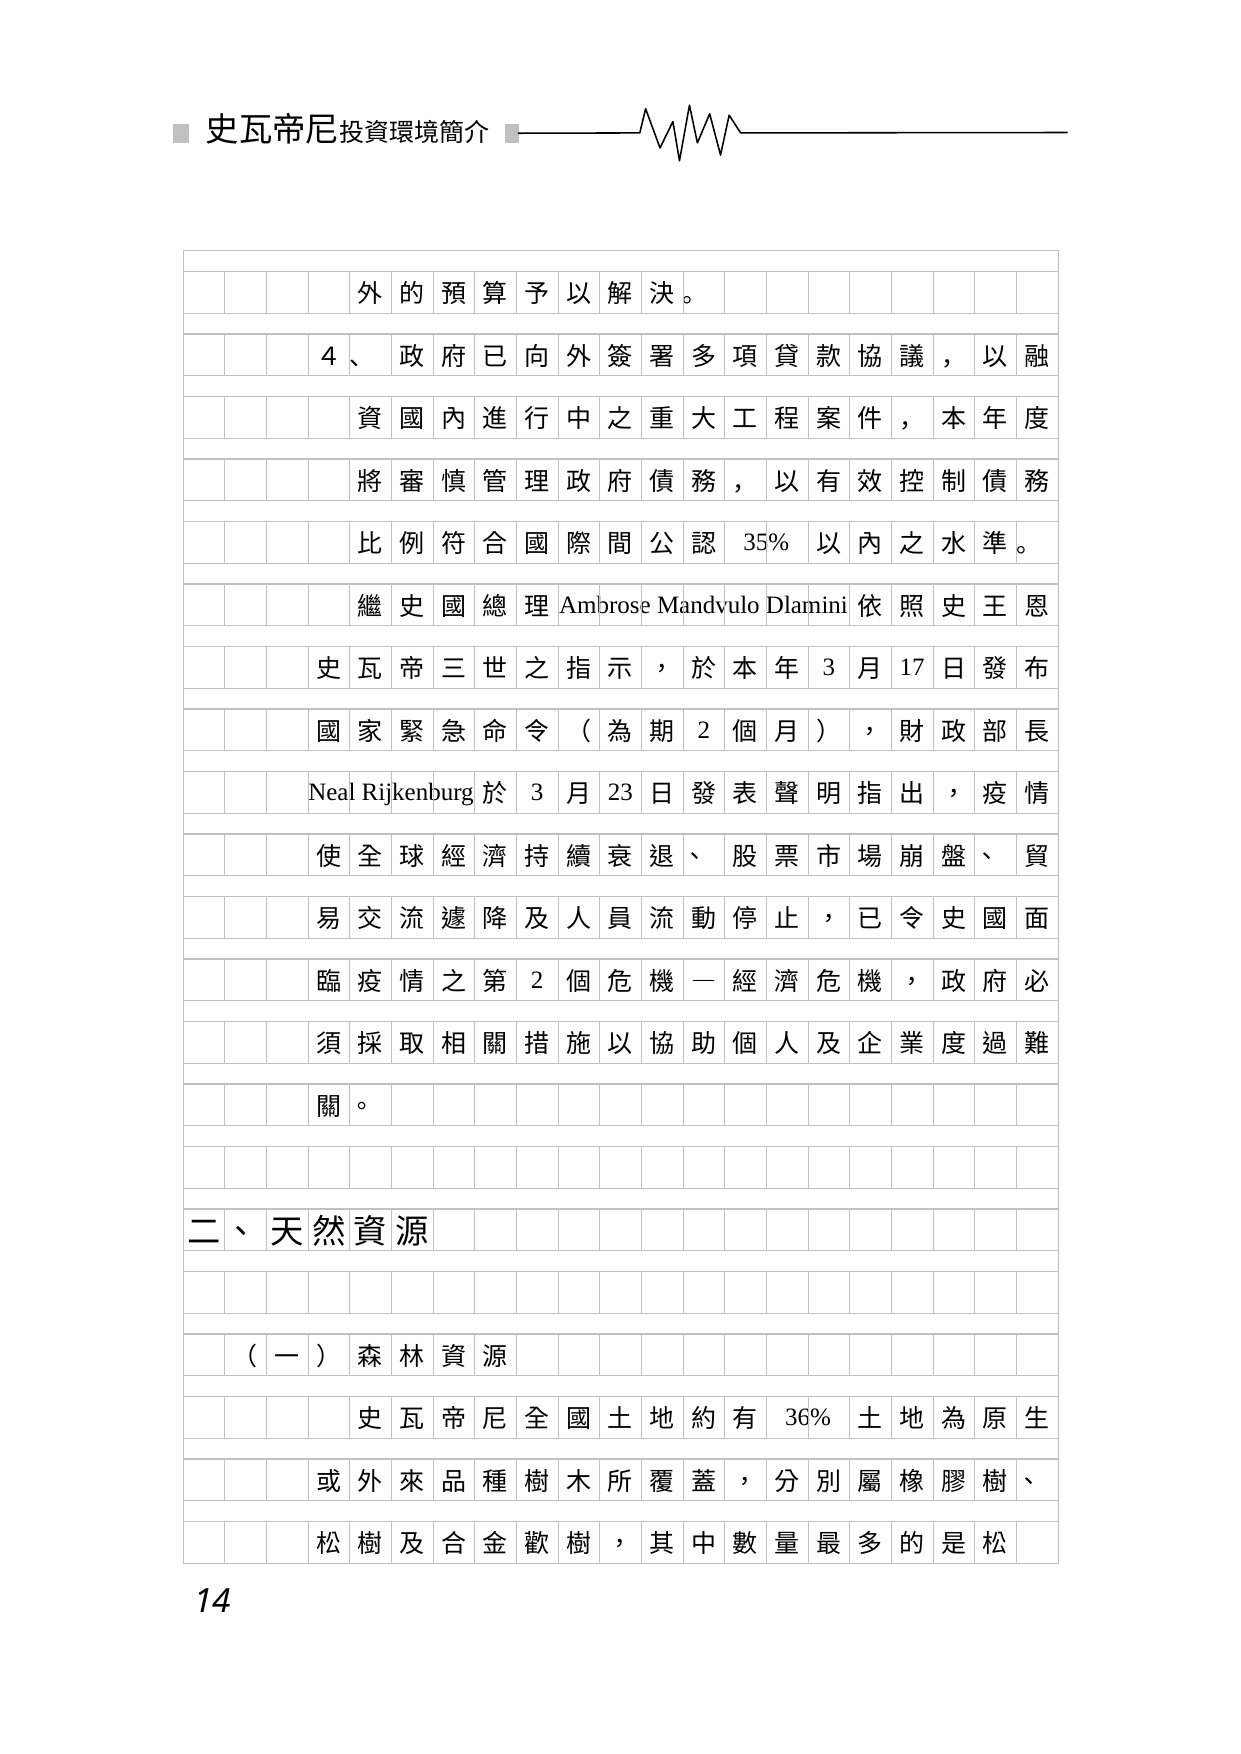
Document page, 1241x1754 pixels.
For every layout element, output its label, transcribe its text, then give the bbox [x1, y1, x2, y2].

text ４、政府已向外簽署多項貸款協議，以融資國內進行中之重大工程案件，本年度將審慎管理政府債務，以有效控制債務比例符合國際間公認35%以內之水準。 [642, 522, 683, 563]
text ４、政府已向外簽署多項貸款協議，以融資國內進行中之重大工程案件，本年度將審慎管理政府債務，以有效控制債務比例符合國際間公認35%以內之水準。 [975, 335, 1016, 375]
text [684, 1210, 724, 1250]
text [850, 1210, 891, 1250]
text 源 [392, 1210, 433, 1250]
text ４、政府已向外簽署多項貸款協議，以融資國內進行中之重大工程案件，本年度將審慎管理政府債務，以有效控制債務比例符合國際間公認35%以內之水準。 [434, 522, 474, 563]
text [207, 1335, 224, 1375]
text ４、政府已向外簽署多項貸款協議，以融資國內進行中之重大工程案件，本年度將審慎管理政府債務，以有效控制債務比例符合國際間公認35%以內之水準。 [475, 335, 516, 375]
text [434, 1210, 474, 1250]
text ４、政府已向外簽署多項貸款協議，以融資國內進行中之重大工程案件，本年度將審慎管理政府債務，以有效控制債務比例符合國際間公認35%以內之水準。 [934, 522, 974, 563]
text ４、政府已向外簽署多項貸款協議，以融資國內進行中之重大工程案件，本年度將審慎管理政府債務，以有效控制債務比例符合國際間公認35%以內之水準。 [434, 335, 474, 375]
text ４、政府已向外簽署多項貸款協議，以融資國內進行中之重大工程案件，本年度將審慎管理政府債務，以有效控制債務比例符合國際間公認35%以內之水準。 [809, 522, 849, 563]
text [600, 1335, 641, 1375]
text ４、政府已向外簽署多項貸款協議，以融資國內進行中之重大工程案件，本年度將審慎管理政府債務，以有效控制債務比例符合國際間公認35%以內之水準。 [600, 522, 641, 563]
text ４、政府已向外簽署多項貸款協議，以融資國內進行中之重大工程案件，本年度將審慎管理政府債務，以有效控制債務比例符合國際間公認35%以內之水準。 [281, 439, 1058, 458]
text ４、政府已向外簽署多項貸款協議，以融資國內進行中之重大工程案件，本年度將審慎管理政府債務，以有效控制債務比例符合國際間公認35%以內之水準。 [642, 335, 683, 375]
text 繼史國總理Ambrose Mandvulo Dlamini依照史王恩史瓦帝三世之指示，於本年3月17日發布國家緊急命令（為期2個月），財政部長Neal Rijkenburg於3月23日發表聲明指出，疫情使全球經濟持續衰退、股票市場崩盤、貿易交流遽降及人員流動停止，已令史國面臨疫情之第2個危機—經濟危機，政府必須採取相關措施以協助個人及企業度過難關。 [281, 626, 1058, 646]
text ４、政府已向外簽署多項貸款協議，以融資國內進行中之重大工程案件，本年度將審慎管理政府債務，以有效控制債務比例符合國際間公認35%以內之水準。 [892, 397, 933, 438]
text ４、政府已向外簽署多項貸款協議，以融資國內進行中之重大工程案件，本年度將審慎管理政府債務，以有效控制債務比例符合國際間公認35%以內之水準。 [1017, 522, 1058, 563]
text [184, 1189, 1058, 1208]
text ４、政府已向外簽署多項貸款協議，以融資國內進行中之重大工程案件，本年度將審慎管理政府債務，以有效控制債務比例符合國際間公認35%以內之水準。 [392, 397, 433, 438]
text [975, 1335, 1016, 1375]
text ４、政府已向外簽署多項貸款協議，以融資國內進行中之重大工程案件，本年度將審慎管理政府債務，以有效控制債務比例符合國際間公認35%以內之水準。 [281, 314, 1058, 333]
text ４、政府已向外簽署多項貸款協議，以融資國內進行中之重大工程案件，本年度將審慎管理政府債務，以有效控制債務比例符合國際間公認35%以內之水準。 [850, 335, 891, 375]
text [892, 1335, 933, 1375]
text 繼史國總理Ambrose Mandvulo Dlamini依照史王恩史瓦帝三世之指示，於本年3月17日發布國家緊急命令（為期2個月），財政部長Neal Rijkenburg於3月23日發表聲明指出，疫情使全球經濟持續衰退、股票市場崩盤、貿易交流遽降及人員流動停止，已令史國面臨疫情之第2個危機—經濟危機，政府必須採取相關措施以協助個人及企業度過難關。 [281, 876, 1058, 896]
text [809, 1210, 849, 1250]
text [809, 1335, 849, 1375]
text [475, 1210, 516, 1250]
text ４、政府已向外簽署多項貸款協議，以融資國內進行中之重大工程案件，本年度將審慎管理政府債務，以有效控制債務比例符合國際間公認35%以內之水準。 [850, 460, 891, 500]
text [600, 1210, 641, 1250]
text ４、政府已向外簽署多項貸款協議，以融資國內進行中之重大工程案件，本年度將審慎管理政府債務，以有效控制債務比例符合國際間公認35%以內之水準。 [600, 460, 641, 500]
text [1017, 1335, 1058, 1375]
text ４、政府已向外簽署多項貸款協議，以融資國內進行中之重大工程案件，本年度將審慎管理政府債務，以有效控制債務比例符合國際間公認35%以內之水準。 [684, 460, 724, 500]
text （ [225, 1335, 266, 1375]
text ４、政府已向外簽署多項貸款協議，以融資國內進行中之重大工程案件，本年度將審慎管理政府債務，以有效控制債務比例符合國際間公認35%以內之水準。 [1017, 335, 1058, 375]
text [684, 1335, 724, 1375]
text 繼史國總理Ambrose Mandvulo Dlamini依照史王恩史瓦帝三世之指示，於本年3月17日發布國家緊急命令（為期2個月），財政部長Neal Rijkenburg於3月23日發表聲明指出，疫情使全球經濟持續衰退、股票市場崩盤、貿易交流遽降及人員流動停止，已令史國面臨疫情之第2個危機—經濟危機，政府必須採取相關措施以協助個人及企業度過難關。 [281, 814, 1058, 833]
text ４、政府已向外簽署多項貸款協議，以融資國內進行中之重大工程案件，本年度將審慎管理政府債務，以有效控制債務比例符合國際間公認35%以內之水準。 [934, 460, 974, 500]
text 繼史國總理Ambrose Mandvulo Dlamini依照史王恩史瓦帝三世之指示，於本年3月17日發布國家緊急命令（為期2個月），財政部長Neal Rijkenburg於3月23日發表聲明指出，疫情使全球經濟持續衰退、股票市場崩盤、貿易交流遽降及人員流動停止，已令史國面臨疫情之第2個危機—經濟危機，政府必須採取相關措施以協助個人及企業度過難關。 [281, 1001, 1058, 1021]
text ４、政府已向外簽署多項貸款協議，以融資國內進行中之重大工程案件，本年度將審慎管理政府債務，以有效控制債務比例符合國際間公認35%以內之水準。 [434, 397, 474, 438]
text 二 [184, 1210, 224, 1250]
text ４、政府已向外簽署多項貸款協議，以融資國內進行中之重大工程案件，本年度將審慎管理政府債務，以有效控制債務比例符合國際間公認35%以內之水準。 [475, 522, 516, 563]
text [559, 1210, 599, 1250]
text ４、政府已向外簽署多項貸款協議，以融資國內進行中之重大工程案件，本年度將審慎管理政府債務，以有效控制債務比例符合國際間公認35%以內之水準。 [809, 397, 849, 438]
text ４、政府已向外簽署多項貸款協議，以融資國內進行中之重大工程案件，本年度將審慎管理政府債務，以有效控制債務比例符合國際間公認35%以內之水準。 [975, 460, 1016, 500]
text 繼史國總理Ambrose Mandvulo Dlamini依照史王恩史瓦帝三世之指示，於本年3月17日發布國家緊急命令（為期2個月），財政部長Neal Rijkenburg於3月23日發表聲明指出，疫情使全球經濟持續衰退、股票市場崩盤、貿易交流遽降及人員流動停止，已令史國面臨疫情之第2個危機—經濟危機，政府必須採取相關措施以協助個人及企業度過難關。 [281, 939, 1058, 958]
text ４、政府已向外簽署多項貸款協議，以融資國內進行中之重大工程案件，本年度將審慎管理政府債務，以有效控制債務比例符合國際間公認35%以內之水準。 [281, 501, 1058, 521]
text ４、政府已向外簽署多項貸款協議，以融資國內進行中之重大工程案件，本年度將審慎管理政府債務，以有效控制債務比例符合國際間公認35%以內之水準。 [892, 460, 933, 500]
text ４、政府已向外簽署多項貸款協議，以融資國內進行中之重大工程案件，本年度將審慎管理政府債務，以有效控制債務比例符合國際間公認35%以內之水準。 [1017, 397, 1058, 438]
text ４、政府已向外簽署多項貸款協議，以融資國內進行中之重大工程案件，本年度將審慎管理政府債務，以有效控制債務比例符合國際間公認35%以內之水準。 [559, 397, 599, 438]
text 資 [350, 1210, 391, 1250]
text ４、政府已向外簽署多項貸款協議，以融資國內進行中之重大工程案件，本年度將審慎管理政府債務，以有效控制債務比例符合國際間公認35%以內之水準。 [850, 522, 891, 563]
text 繼史國總理Ambrose Mandvulo Dlamini依照史王恩史瓦帝三世之指示，於本年3月17日發布國家緊急命令（為期2個月），財政部長Neal Rijkenburg於3月23日發表聲明指出，疫情使全球經濟持續衰退、股票市場崩盤、貿易交流遽降及人員流動停止，已令史國面臨疫情之第2個危機—經濟危機，政府必須採取相關措施以協助個人及企業度過難關。 [281, 1064, 1058, 1083]
text ４、政府已向外簽署多項貸款協議，以融資國內進行中之重大工程案件，本年度將審慎管理政府債務，以有效控制債務比例符合國際間公認35%以內之水準。 [392, 460, 433, 500]
text ４、政府已向外簽署多項貸款協議，以融資國內進行中之重大工程案件，本年度將審慎管理政府債務，以有效控制債務比例符合國際間公認35%以內之水準。 [392, 335, 433, 375]
text ４、政府已向外簽署多項貸款協議，以融資國內進行中之重大工程案件，本年度將審慎管理政府債務，以有效控制債務比例符合國際間公認35%以內之水準。 [350, 397, 391, 438]
text ４、政府已向外簽署多項貸款協議，以融資國內進行中之重大工程案件，本年度將審慎管理政府債務，以有效控制債務比例符合國際間公認35%以內之水準。 [975, 522, 1016, 563]
text [559, 1335, 599, 1375]
text ４、政府已向外簽署多項貸款協議，以融資國內進行中之重大工程案件，本年度將審慎管理政府債務，以有效控制債務比例符合國際間公認35%以內之水準。 [725, 522, 766, 563]
text 林 [392, 1335, 433, 1375]
text [850, 1335, 891, 1375]
text ４、政府已向外簽署多項貸款協議，以融資國內進行中之重大工程案件，本年度將審慎管理政府債務，以有效控制債務比例符合國際間公認35%以內之水準。 [309, 397, 349, 438]
text ４、政府已向外簽署多項貸款協議，以融資國內進行中之重大工程案件，本年度將審慎管理政府債務，以有效控制債務比例符合國際間公認35%以內之水準。 [684, 522, 724, 563]
text ４、政府已向外簽署多項貸款協議，以融資國內進行中之重大工程案件，本年度將審慎管理政府債務，以有效控制債務比例符合國際間公認35%以內之水準。 [392, 522, 433, 563]
text ４、政府已向外簽署多項貸款協議，以融資國內進行中之重大工程案件，本年度將審慎管理政府債務，以有效控制債務比例符合國際間公認35%以內之水準。 [517, 397, 558, 438]
text 資 [434, 1335, 474, 1375]
text ４、政府已向外簽署多項貸款協議，以融資國內進行中之重大工程案件，本年度將審慎管理政府債務，以有效控制債務比例符合國際間公認35%以內之水準。 [809, 335, 849, 375]
text ４、政府已向外簽署多項貸款協議，以融資國內進行中之重大工程案件，本年度將審慎管理政府債務，以有效控制債務比例符合國際間公認35%以內之水準。 [475, 397, 516, 438]
text [934, 1335, 974, 1375]
text [975, 1210, 1016, 1250]
text ４、政府已向外簽署多項貸款協議，以融資國內進行中之重大工程案件，本年度將審慎管理政府債務，以有效控制債務比例符合國際間公認35%以內之水準。 [600, 335, 641, 375]
text [517, 1335, 558, 1375]
text [892, 1210, 933, 1250]
text 一 [267, 1335, 308, 1375]
text ４、政府已向外簽署多項貸款協議，以融資國內進行中之重大工程案件，本年度將審慎管理政府債務，以有效控制債務比例符合國際間公認35%以內之水準。 [517, 335, 558, 375]
text ４、政府已向外簽署多項貸款協議，以融資國內進行中之重大工程案件，本年度將審慎管理政府債務，以有效控制債務比例符合國際間公認35%以內之水準。 [934, 397, 974, 438]
text ４、政府已向外簽署多項貸款協議，以融資國內進行中之重大工程案件，本年度將審慎管理政府債務，以有效控制債務比例符合國際間公認35%以內之水準。 [642, 460, 683, 500]
text ４、政府已向外簽署多項貸款協議，以融資國內進行中之重大工程案件，本年度將審慎管理政府債務，以有效控制債務比例符合國際間公認35%以內之水準。 [975, 397, 1016, 438]
text ４、政府已向外簽署多項貸款協議，以融資國內進行中之重大工程案件，本年度將審慎管理政府債務，以有效控制債務比例符合國際間公認35%以內之水準。 [767, 460, 808, 500]
text 森 [350, 1335, 391, 1375]
text ４、政府已向外簽署多項貸款協議，以融資國內進行中之重大工程案件，本年度將審慎管理政府債務，以有效控制債務比例符合國際間公認35%以內之水準。 [725, 397, 766, 438]
text ４、政府已向外簽署多項貸款協議，以融資國內進行中之重大工程案件，本年度將審慎管理政府債務，以有效控制債務比例符合國際間公認35%以內之水準。 [892, 522, 933, 563]
text ４、政府已向外簽署多項貸款協議，以融資國內進行中之重大工程案件，本年度將審慎管理政府債務，以有效控制債務比例符合國際間公認35%以內之水準。 [309, 335, 349, 375]
text ４、政府已向外簽署多項貸款協議，以融資國內進行中之重大工程案件，本年度將審慎管理政府債務，以有效控制債務比例符合國際間公認35%以內之水準。 [350, 460, 391, 500]
text [725, 1335, 766, 1375]
text [767, 1335, 808, 1375]
text 源 [475, 1335, 516, 1375]
text ４、政府已向外簽署多項貸款協議，以融資國內進行中之重大工程案件，本年度將審慎管理政府債務，以有效控制債務比例符合國際間公認35%以內之水準。 [559, 522, 599, 563]
text ４、政府已向外簽署多項貸款協議，以融資國內進行中之重大工程案件，本年度將審慎管理政府債務，以有效控制債務比例符合國際間公認35%以內之水準。 [642, 397, 683, 438]
text ４、政府已向外簽署多項貸款協議，以融資國內進行中之重大工程案件，本年度將審慎管理政府債務，以有效控制債務比例符合國際間公認35%以內之水準。 [725, 335, 766, 375]
text ４、政府已向外簽署多項貸款協議，以融資國內進行中之重大工程案件，本年度將審慎管理政府債務，以有效控制債務比例符合國際間公認35%以內之水準。 [684, 335, 724, 375]
text 、 [225, 1210, 266, 1250]
text 史瓦帝尼全國土地約有36%土地為原生或外來品種樹木所覆蓋，分別屬橡膠樹、松樹及合金歡樹，其中數量最多的是松樹，且大多數為人造林。史國森林業發展甚具歷史，USUTHU森林面積廣達6萬6,000公頃，為世界最大人造林之一，主要栽種松樹，其生長成熟約需15-20年，在北半球則需約40年。森林係史國國家重要天然資產，松樹加工為木漿、紙業及木材家具等產業，橡膠樹則以原木型態出口南非用作礦場之支架，合金歡樹則亦以原木型態銷往南非再製成木炭。森林業係史國經濟基石之一，為僅次於蔗糖之重要天然資源。 [281, 1501, 1058, 1521]
text 然 [309, 1210, 349, 1250]
text 繼史國總理Ambrose Mandvulo Dlamini依照史王恩史瓦帝三世之指示，於本年3月17日發布國家緊急命令（為期2個月），財政部長Neal Rijkenburg於3月23日發表聲明指出，疫情使全球經濟持續衰退、股票市場崩盤、貿易交流遽降及人員流動停止，已令史國面臨疫情之第2個危機—經濟危機，政府必須採取相關措施以協助個人及企業度過難關。 [281, 689, 1058, 708]
text 繼史國總理Ambrose Mandvulo Dlamini依照史王恩史瓦帝三世之指示，於本年3月17日發布國家緊急命令（為期2個月），財政部長Neal Rijkenburg於3月23日發表聲明指出，疫情使全球經濟持續衰退、股票市場崩盤、貿易交流遽降及人員流動停止，已令史國面臨疫情之第2個危機—經濟危機，政府必須採取相關措施以協助個人及企業度過難關。 [281, 751, 1058, 771]
text ４、政府已向外簽署多項貸款協議，以融資國內進行中之重大工程案件，本年度將審慎管理政府債務，以有效控制債務比例符合國際間公認35%以內之水準。 [600, 397, 641, 438]
text ４、政府已向外簽署多項貸款協議，以融資國內進行中之重大工程案件，本年度將審慎管理政府債務，以有效控制債務比例符合國際間公認35%以內之水準。 [892, 335, 933, 375]
text 史瓦帝尼全國土地約有36%土地為原生或外來品種樹木所覆蓋，分別屬橡膠樹、松樹及合金歡樹，其中數量最多的是松樹，且大多數為人造林。史國森林業發展甚具歷史，USUTHU森林面積廣達6萬6,000公頃，為世界最大人造林之一，主要栽種松樹，其生長成熟約需15-20年，在北半球則需約40年。森林係史國國家重要天然資產，松樹加工為木漿、紙業及木材家具等產業，橡膠樹則以原木型態出口南非用作礦場之支架，合金歡樹則亦以原木型態銷往南非再製成木炭。森林業係史國經濟基石之一，為僅次於蔗糖之重要天然資源。 [281, 1439, 1058, 1458]
text ４、政府已向外簽署多項貸款協議，以融資國內進行中之重大工程案件，本年度將審慎管理政府債務，以有效控制債務比例符合國際間公認35%以內之水準。 [1017, 460, 1058, 500]
text ４、政府已向外簽署多項貸款協議，以融資國內進行中之重大工程案件，本年度將審慎管理政府債務，以有效控制債務比例符合國際間公認35%以內之水準。 [434, 460, 474, 500]
text ４、政府已向外簽署多項貸款協議，以融資國內進行中之重大工程案件，本年度將審慎管理政府債務，以有效控制債務比例符合國際間公認35%以內之水準。 [281, 376, 1058, 396]
text ４、政府已向外簽署多項貸款協議，以融資國內進行中之重大工程案件，本年度將審慎管理政府債務，以有效控制債務比例符合國際間公認35%以內之水準。 [684, 397, 724, 438]
text ４、政府已向外簽署多項貸款協議，以融資國內進行中之重大工程案件，本年度將審慎管理政府債務，以有效控制債務比例符合國際間公認35%以內之水準。 [475, 460, 516, 500]
text ４、政府已向外簽署多項貸款協議，以融資國內進行中之重大工程案件，本年度將審慎管理政府債務，以有效控制債務比例符合國際間公認35%以內之水準。 [725, 460, 766, 500]
text [642, 1210, 683, 1250]
text [725, 1210, 766, 1250]
text ４、政府已向外簽署多項貸款協議，以融資國內進行中之重大工程案件，本年度將審慎管理政府債務，以有效控制債務比例符合國際間公認35%以內之水準。 [517, 460, 558, 500]
text [642, 1335, 683, 1375]
text [934, 1210, 974, 1250]
text ４、政府已向外簽署多項貸款協議，以融資國內進行中之重大工程案件，本年度將審慎管理政府債務，以有效控制債務比例符合國際間公認35%以內之水準。 [850, 397, 891, 438]
text [767, 1210, 808, 1250]
text ４、政府已向外簽署多項貸款協議，以融資國內進行中之重大工程案件，本年度將審慎管理政府債務，以有效控制債務比例符合國際間公認35%以內之水準。 [559, 335, 599, 375]
text ４、政府已向外簽署多項貸款協議，以融資國內進行中之重大工程案件，本年度將審慎管理政府債務，以有效控制債務比例符合國際間公認35%以內之水準。 [309, 522, 349, 563]
text 繼史國總理Ambrose Mandvulo Dlamini依照史王恩史瓦帝三世之指示，於本年3月17日發布國家緊急命令（為期2個月），財政部長Neal Rijkenburg於3月23日發表聲明指出，疫情使全球經濟持續衰退、股票市場崩盤、貿易交流遽降及人員流動停止，已令史國面臨疫情之第2個危機—經濟危機，政府必須採取相關措施以協助個人及企業度過難關。 [281, 564, 1058, 583]
text ４、政府已向外簽署多項貸款協議，以融資國內進行中之重大工程案件，本年度將審慎管理政府債務，以有效控制債務比例符合國際間公認35%以內之水準。 [559, 460, 599, 500]
text ４、政府已向外簽署多項貸款協議，以融資國內進行中之重大工程案件，本年度將審慎管理政府債務，以有效控制債務比例符合國際間公認35%以內之水準。 [309, 460, 349, 500]
text ４、政府已向外簽署多項貸款協議，以融資國內進行中之重大工程案件，本年度將審慎管理政府債務，以有效控制債務比例符合國際間公認35%以內之水準。 [809, 460, 849, 500]
text ４、政府已向外簽署多項貸款協議，以融資國內進行中之重大工程案件，本年度將審慎管理政府債務，以有效控制債務比例符合國際間公認35%以內之水準。 [767, 335, 808, 375]
text 天 [267, 1210, 308, 1250]
text ４、政府已向外簽署多項貸款協議，以融資國內進行中之重大工程案件，本年度將審慎管理政府債務，以有效控制債務比例符合國際間公認35%以內之水準。 [767, 522, 808, 563]
text ４、政府已向外簽署多項貸款協議，以融資國內進行中之重大工程案件，本年度將審慎管理政府債務，以有效控制債務比例符合國際間公認35%以內之水準。 [767, 397, 808, 438]
text ４、政府已向外簽署多項貸款協議，以融資國內進行中之重大工程案件，本年度將審慎管理政府債務，以有效控制債務比例符合國際間公認35%以內之水準。 [350, 335, 391, 375]
text [1017, 1210, 1058, 1250]
text 史瓦帝尼全國土地約有36%土地為原生或外來品種樹木所覆蓋，分別屬橡膠樹、松樹及合金歡樹，其中數量最多的是松樹，且大多數為人造林。史國森林業發展甚具歷史，USUTHU森林面積廣達6萬6,000公頃，為世界最大人造林之一，主要栽種松樹，其生長成熟約需15-20年，在北半球則需約40年。森林係史國國家重要天然資產，松樹加工為木漿、紙業及木材家具等產業，橡膠樹則以原木型態出口南非用作礦場之支架，合金歡樹則亦以原木型態銷往南非再製成木炭。森林業係史國經濟基石之一，為僅次於蔗糖之重要天然資源。 [281, 1376, 1058, 1396]
text ４、政府已向外簽署多項貸款協議，以融資國內進行中之重大工程案件，本年度將審慎管理政府債務，以有效控制債務比例符合國際間公認35%以內之水準。 [350, 522, 391, 563]
text ３、多數國營事業完全依賴政府生存，僅有少數可自足，政府對其營運績效之惡化及效率不彰，日漸憂慮。史國稅務總署（SRA）對部分國營事業未能依法繳納其預扣員工之所得稅及加值稅（VAT），至今已累欠10億史鍰事，表示關切，但遭指責之國營事業，卻抱怨此係因政府之預算分配不足所致。R財長指政府已注意及此一問題，將透過額外的預算予以解決。 [281, 251, 1058, 271]
text ４、政府已向外簽署多項貸款協議，以融資國內進行中之重大工程案件，本年度將審慎管理政府債務，以有效控制債務比例符合國際間公認35%以內之水準。 [934, 335, 974, 375]
text ） [309, 1335, 349, 1375]
text [207, 1314, 1058, 1333]
text ４、政府已向外簽署多項貸款協議，以融資國內進行中之重大工程案件，本年度將審慎管理政府債務，以有效控制債務比例符合國際間公認35%以內之水準。 [517, 522, 558, 563]
text [517, 1210, 558, 1250]
